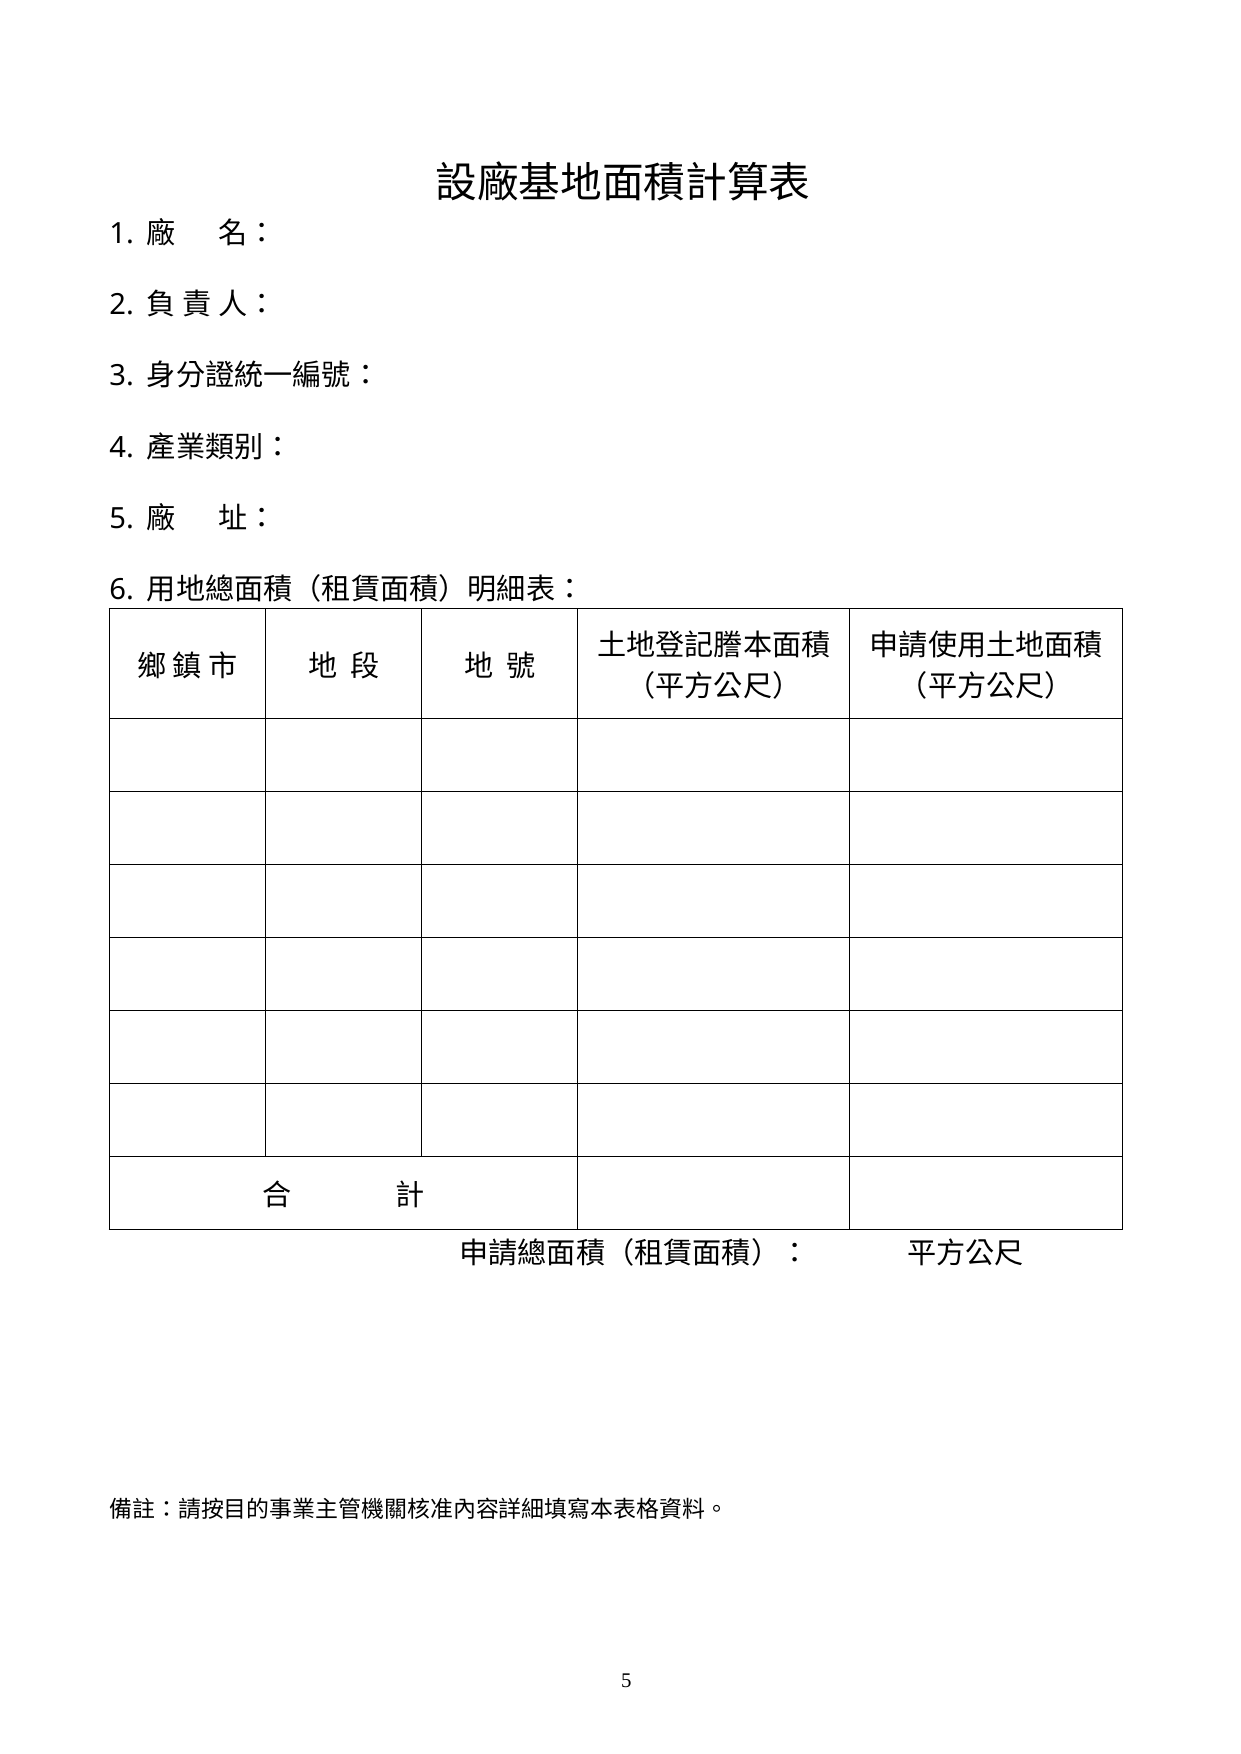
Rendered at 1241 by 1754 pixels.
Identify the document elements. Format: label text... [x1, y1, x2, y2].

table_cell [422, 1084, 577, 1156]
table_cell [850, 1011, 1122, 1083]
list 廠 名： [109, 210, 1136, 281]
list 產業類别： [109, 423, 1136, 494]
table_cell [578, 719, 849, 791]
table_cell [110, 1011, 265, 1083]
table_cell [850, 1084, 1122, 1156]
table_cell [422, 865, 577, 937]
table_header 鄉 鎮 市 [110, 609, 265, 718]
table_cell [266, 865, 421, 937]
table_header 申請使用土地面積 （平方公尺） [850, 609, 1122, 718]
table_cell [578, 938, 849, 1010]
table_cell [110, 719, 265, 791]
table_cell [578, 792, 849, 864]
table_cell [578, 1157, 849, 1229]
table_cell [110, 865, 265, 937]
table_cell [266, 792, 421, 864]
table_cell [110, 792, 265, 864]
table_header 土地登記謄本面積 （平方公尺） [578, 609, 849, 718]
list 廠 址： [109, 494, 1136, 565]
text 設廠基地面積計算表 [109, 149, 1136, 210]
table_cell [110, 938, 265, 1010]
text 申請總面積（租賃面積）： 平方公尺 [109, 1230, 1136, 1272]
table_cell [266, 719, 421, 791]
table_header 地 號 [422, 609, 577, 718]
table_cell [850, 719, 1122, 791]
text 備註：請按目的事業主管機關核准內容詳細填寫本表格資料。 [109, 1491, 1136, 1524]
list 負 責 人： [109, 281, 1136, 352]
table_cell [578, 1011, 849, 1083]
table_cell [850, 1157, 1122, 1229]
table_cell 合 計 [110, 1157, 577, 1229]
list 身分證統一編號： [109, 352, 1136, 423]
table_cell [422, 1011, 577, 1083]
table_cell [578, 865, 849, 937]
table_cell [110, 1084, 265, 1156]
table_cell [422, 938, 577, 1010]
table_cell [850, 938, 1122, 1010]
table_cell [422, 792, 577, 864]
table_cell [850, 792, 1122, 864]
table_cell [850, 865, 1122, 937]
table_cell [578, 1084, 849, 1156]
table_cell [266, 938, 421, 1010]
table_header 地 段 [266, 609, 421, 718]
table_cell [266, 1084, 421, 1156]
table_cell [266, 1011, 421, 1083]
table_cell [422, 719, 577, 791]
list 用地總面積（租賃面積）明細表： [109, 565, 1136, 608]
